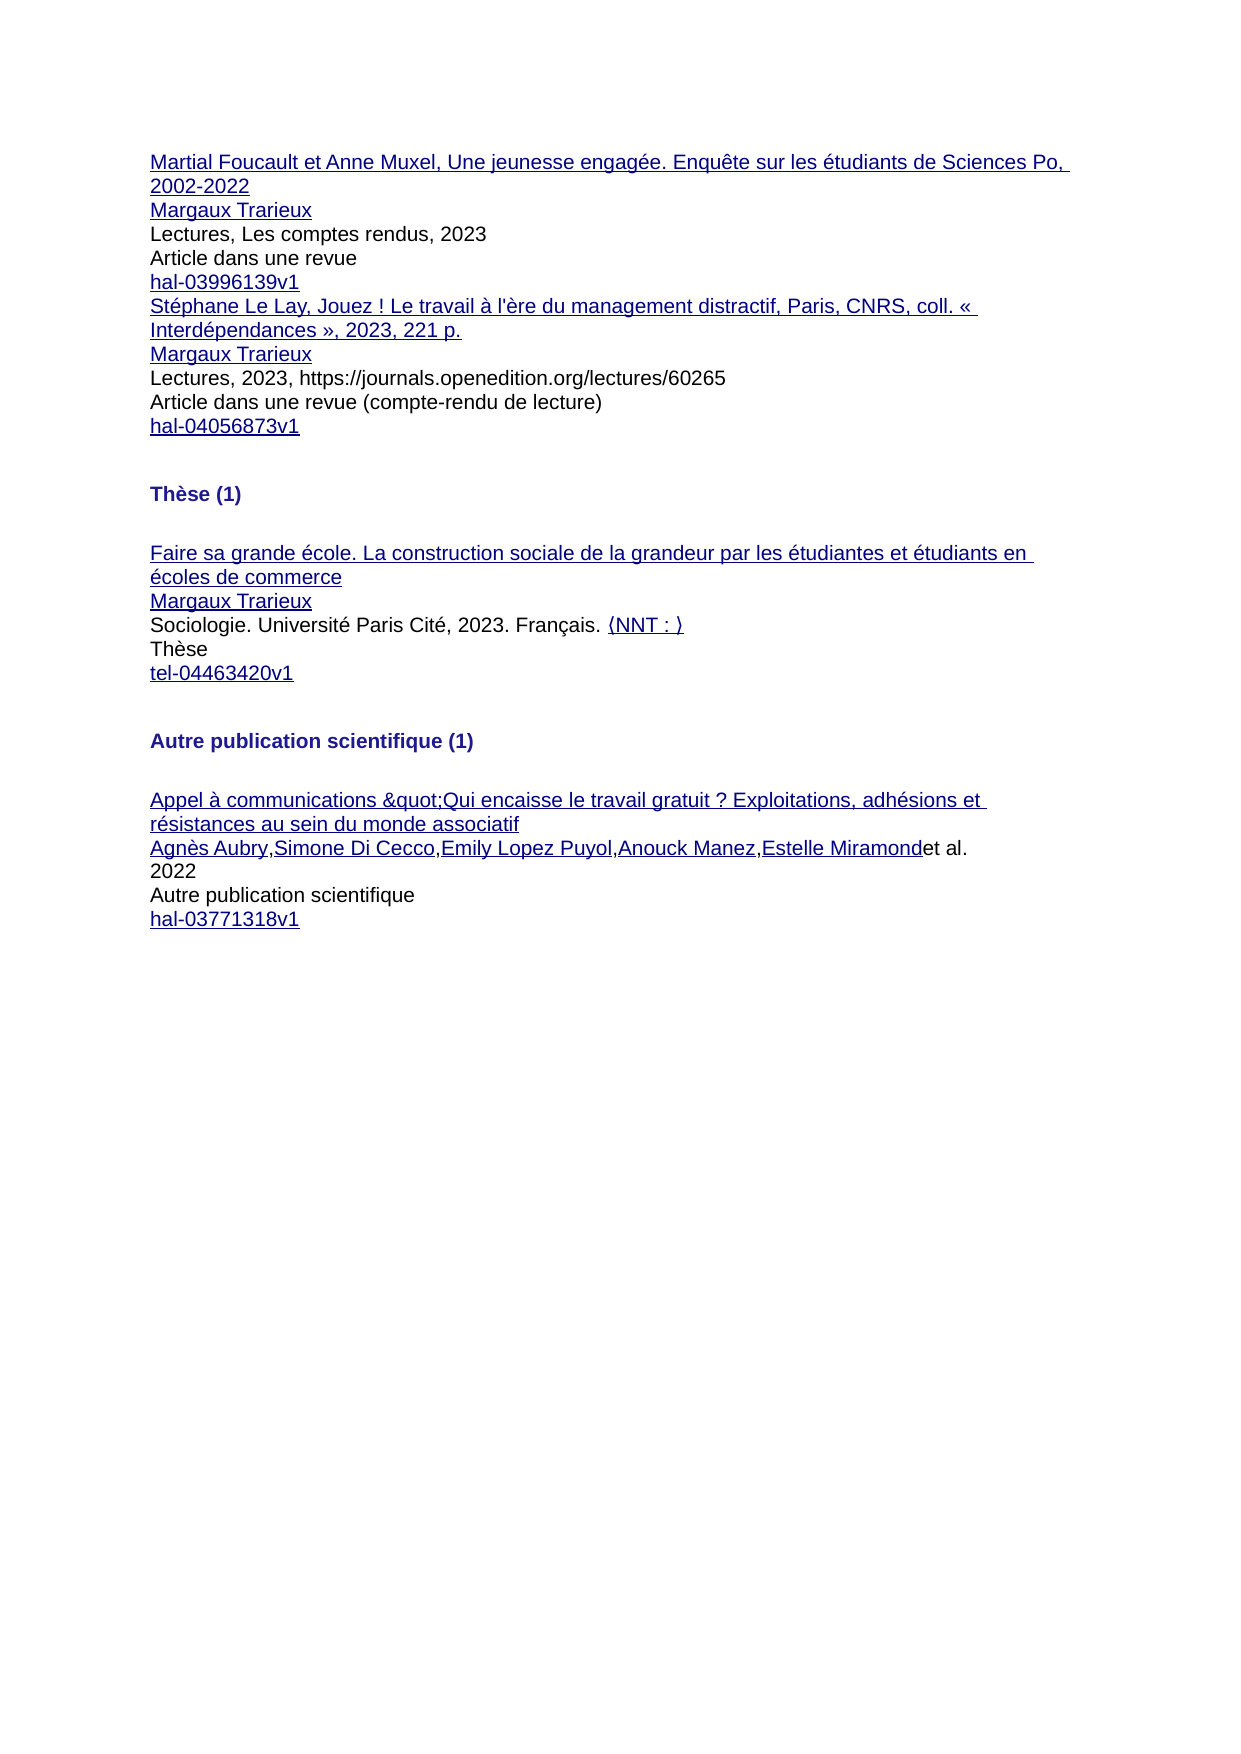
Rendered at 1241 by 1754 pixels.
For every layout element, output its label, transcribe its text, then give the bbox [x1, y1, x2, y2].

table_cell Stéphane Le Lay, Jouez ! Le travail à l'ère du management distractif, Paris, CNRS, coll. « Interdépendances », 2023, 221 p. Margaux Trarieux Lectures, 2023, https://journals.openedition.org/lectures/60265 Article dans une revue (compte-rendu de lecture) hal-04056873v1 [150, 294, 1090, 437]
table_header Appel à communications &quot;Qui encaisse le travail gratuit ? Exploitations, adhésions et résistances au sein du monde associatif Agnès Aubry,Simone Di Cecco,Emily Lopez Puyol,Anouck Manez,Estelle Miramondet al. 2022 Autre publication scientifique hal-03771318v1 [150, 788, 1090, 931]
table_cell Martial Foucault et Anne Muxel, Une jeunesse engagée. Enquête sur les étudiants de Sciences Po, 2002-2022 Margaux Trarieux Lectures, Les comptes rendus, 2023 Article dans une revue hal-03996139v1 [150, 150, 1090, 294]
table_header Faire sa grande école. La construction sociale de la grandeur par les étudiantes et étudiants en écoles de commerce Margaux Trarieux Sociologie. Université Paris Cité, 2023. Français. ⟨NNT : ⟩ Thèse tel-04463420v1 [150, 541, 1090, 684]
subtitle Autre publication scientifique (1) [150, 729, 1090, 753]
subtitle Thèse (1) [150, 482, 1090, 506]
